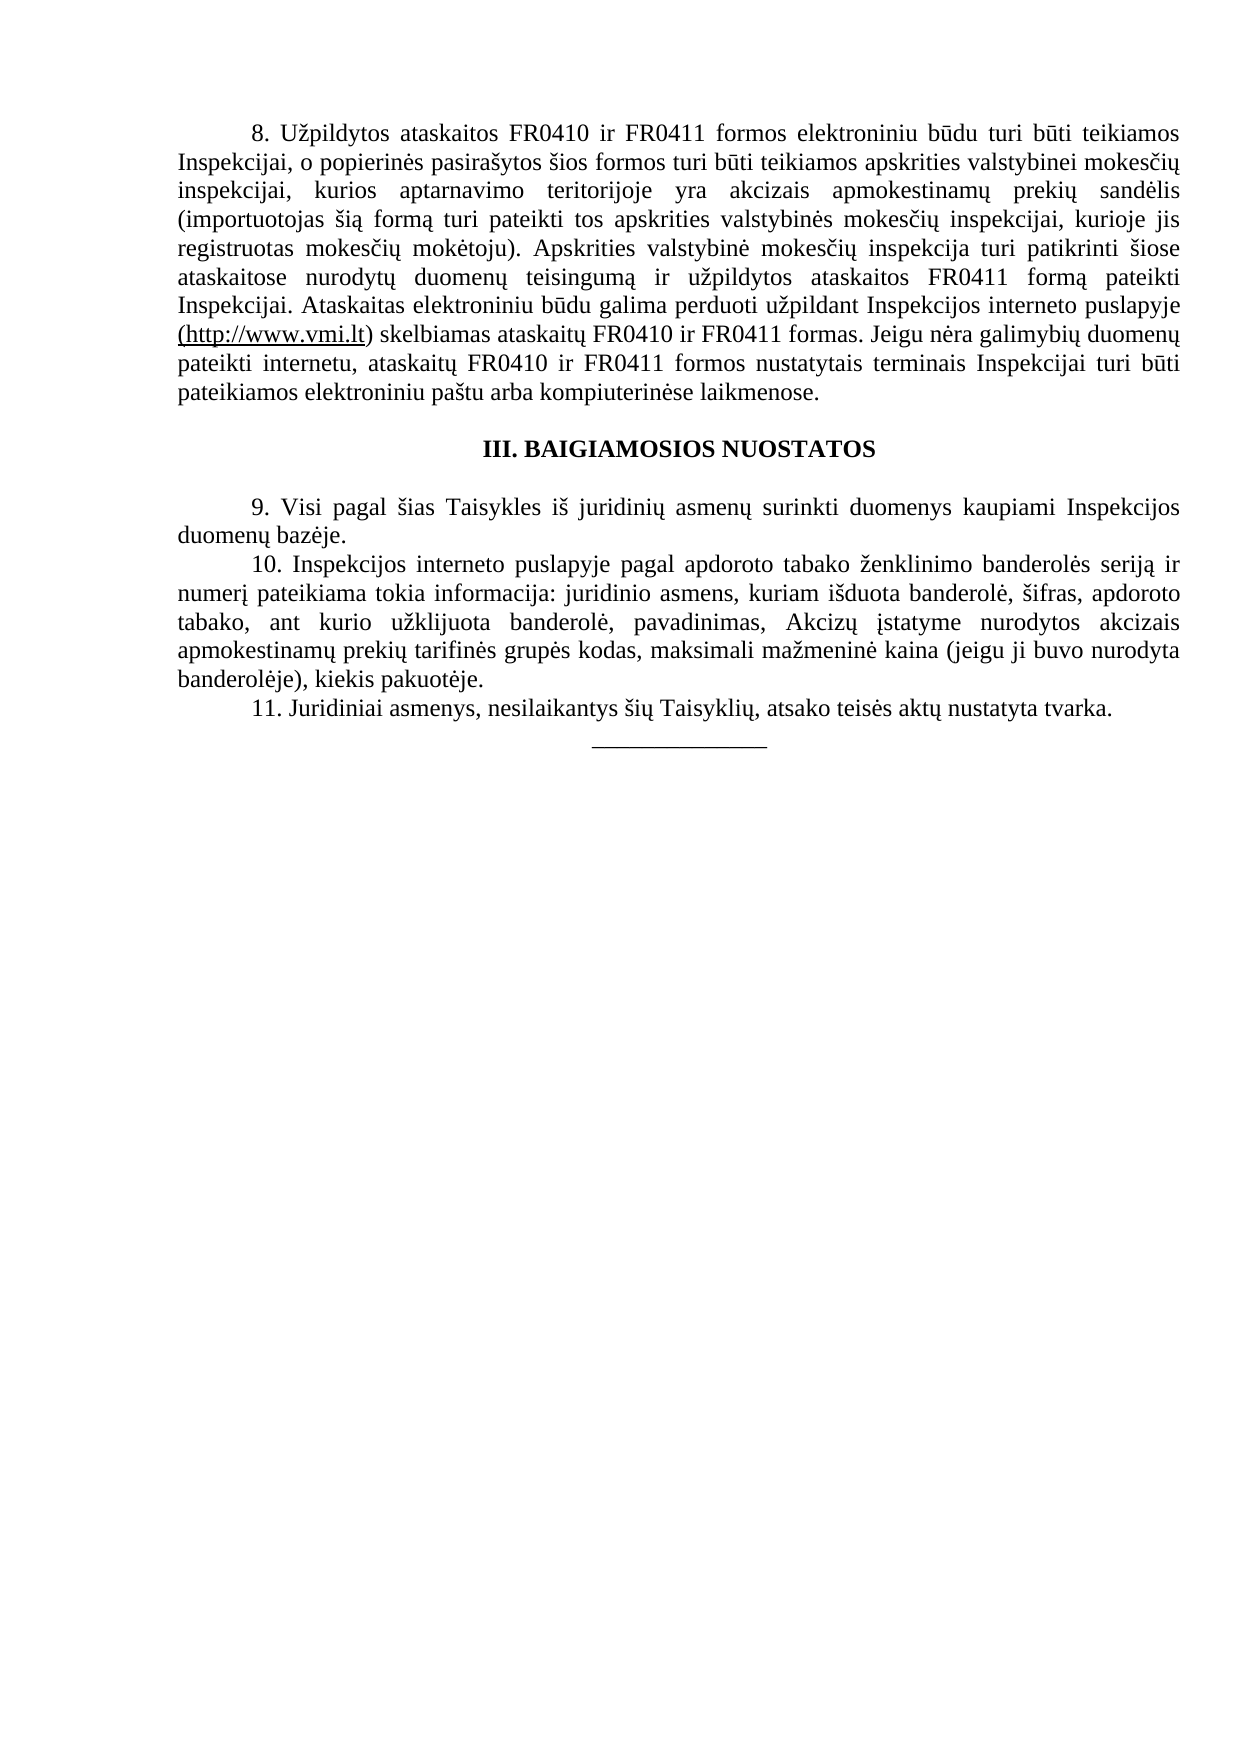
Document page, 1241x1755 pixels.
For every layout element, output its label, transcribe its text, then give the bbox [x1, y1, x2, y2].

text 10. Inspekcijos interneto puslapyje pagal apdoroto tabako ženklinimo banderolės seriją ir numerį pateikiama tokia informacija: juridinio asmens, kuriam išduota banderolė, šifras, apdoroto tabako, ant kurio užklijuota banderolė, pavadinimas, Akcizų įstatyme nurodytos akcizais apmokestinamų prekių tarifinės grupės kodas, maksimali mažmeninė kaina (jeigu ji buvo nurodyta banderolėje), kiekis pakuotėje. [177, 549, 1181, 693]
text 11. Juridiniai asmenys, nesilaikantys šių Taisyklių, atsako teisės aktų nustatyta tvarka. [177, 693, 1181, 722]
text III. BAIGIAMOSIOS NUOSTATOS [177, 434, 1181, 463]
text ______________ [177, 722, 1181, 751]
text 8. Užpildytos ataskaitos FR0410 ir FR0411 formos elektroniniu būdu turi būti teikiamos Inspekcijai, o popierinės pasirašytos šios formos turi būti teikiamos apskrities valstybinei mokesčių inspekcijai, kurios aptarnavimo teritorijoje yra akcizais apmokestinamų prekių sandėlis (importuotojas šią formą turi pateikti tos apskrities valstybinės mokesčių inspekcijai, kurioje jis registruotas mokesčių mokėtoju). Apskrities valstybinė mokesčių inspekcija turi patikrinti šiose ataskaitose nurodytų duomenų teisingumą ir užpildytos ataskaitos FR0411 formą pateikti Inspekcijai. Ataskaitas elektroniniu būdu galima perduoti užpildant Inspekcijos interneto puslapyje (http://www.vmi.lt) skelbiamas ataskaitų FR0410 ir FR0411 formas. Jeigu nėra galimybių duomenų pateikti internetu, ataskaitų FR0410 ir FR0411 formos nustatytais terminais Inspekcijai turi būti pateikiamos elektroniniu paštu arba kompiuterinėse laikmenose. [177, 118, 1181, 406]
text 9. Visi pagal šias Taisykles iš juridinių asmenų surinkti duomenys kaupiami Inspekcijos duomenų bazėje. [177, 492, 1181, 549]
